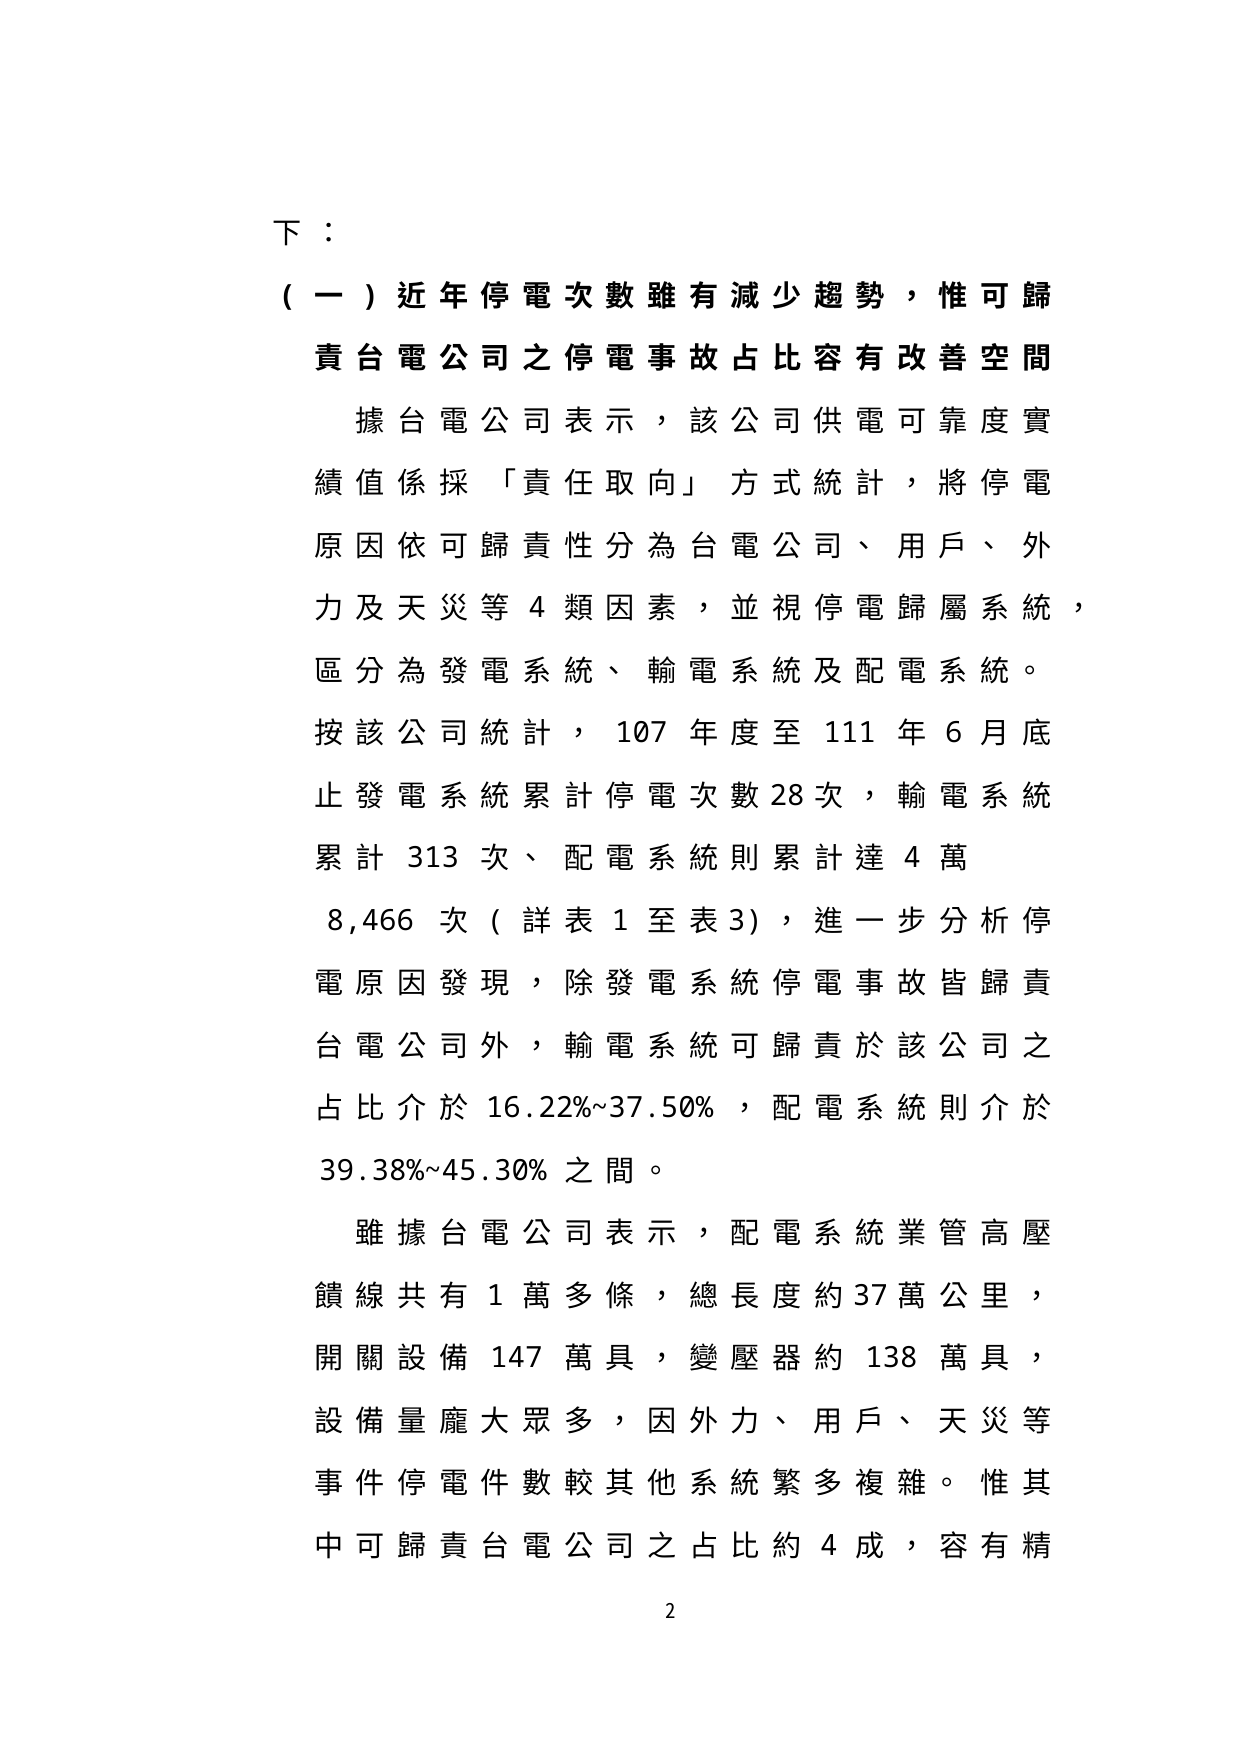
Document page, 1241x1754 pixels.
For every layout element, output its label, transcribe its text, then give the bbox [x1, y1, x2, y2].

text 下： [242, 189, 1058, 252]
text 雖據台電公司表示，配電系統業管高壓饋線共有1萬多條，總長度約37萬公里，開關設備147萬具，變壓器約138萬具，設備量龐大眾多，因外力、用戶、天災等事件停電件數較其他系統繁多複雜。惟其中可歸責台電公司之占比約4成，容有精 [271, 1189, 1058, 1564]
text 據台電公司表示，該公司供電可靠度實績值係採「責任取向」方式統計，將停電原因依可歸責性分為台電公司、用戶、外力及天災等4類因素，並視停電歸屬系統，區分為發電系統、輸電系統及配電系統。按該公司統計，107年度至111年6月底止發電系統累計停電次數28次，輸電系統累計313次、配電系統則累計達4萬8,466次(詳表1至表3)，進一步分析停電原因發現，除發電系統停電事故皆歸責台電公司外，輸電系統可歸責於該公司之占比介於16.22%~37.50%，配電系統則介於39.38%~45.30%之間。 [271, 377, 1058, 1189]
text (一)近年停電次數雖有減少趨勢，惟可歸責台電公司之停電事故占比容有改善空間 [242, 252, 1058, 377]
